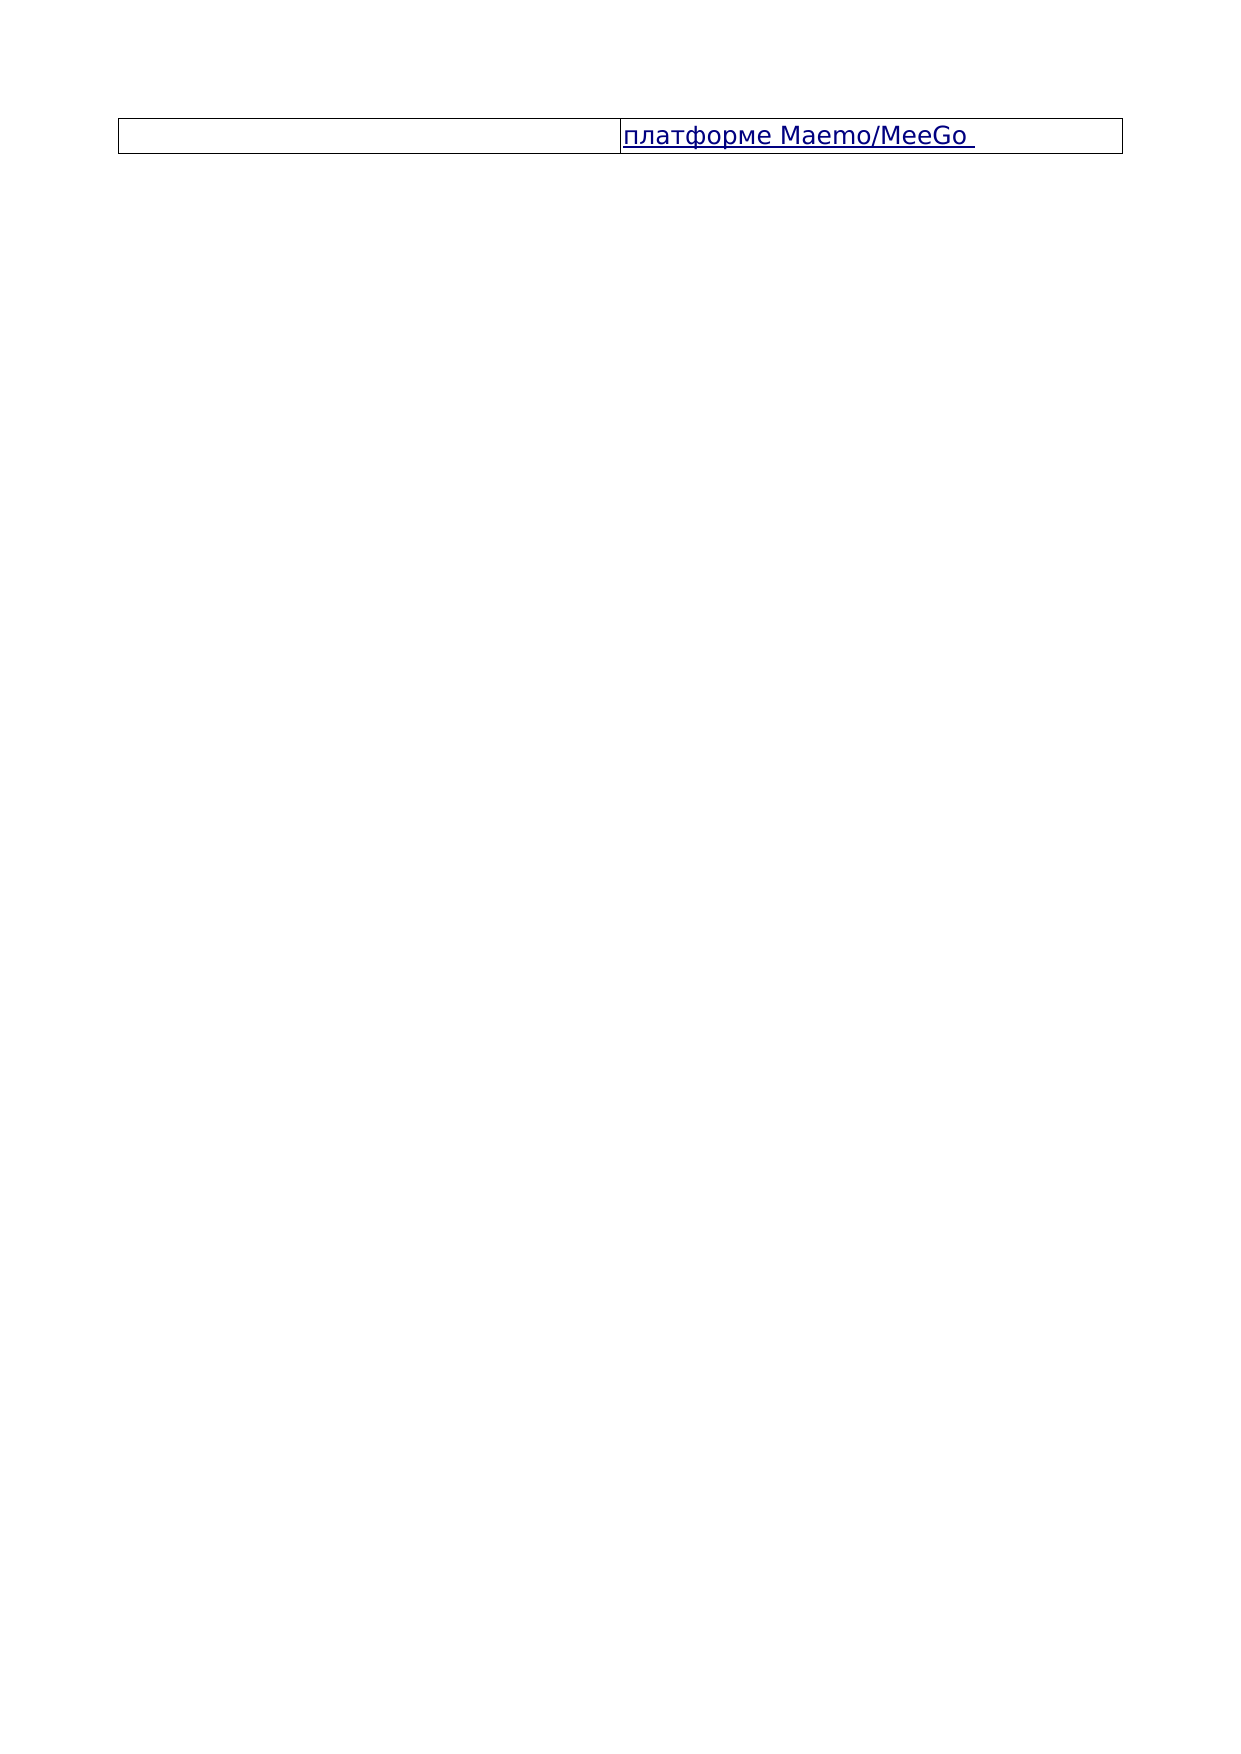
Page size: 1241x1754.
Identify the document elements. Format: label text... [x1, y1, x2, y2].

table_cell платформе Maemo/MeeGo [621, 119, 1122, 153]
table_cell [119, 119, 620, 153]
